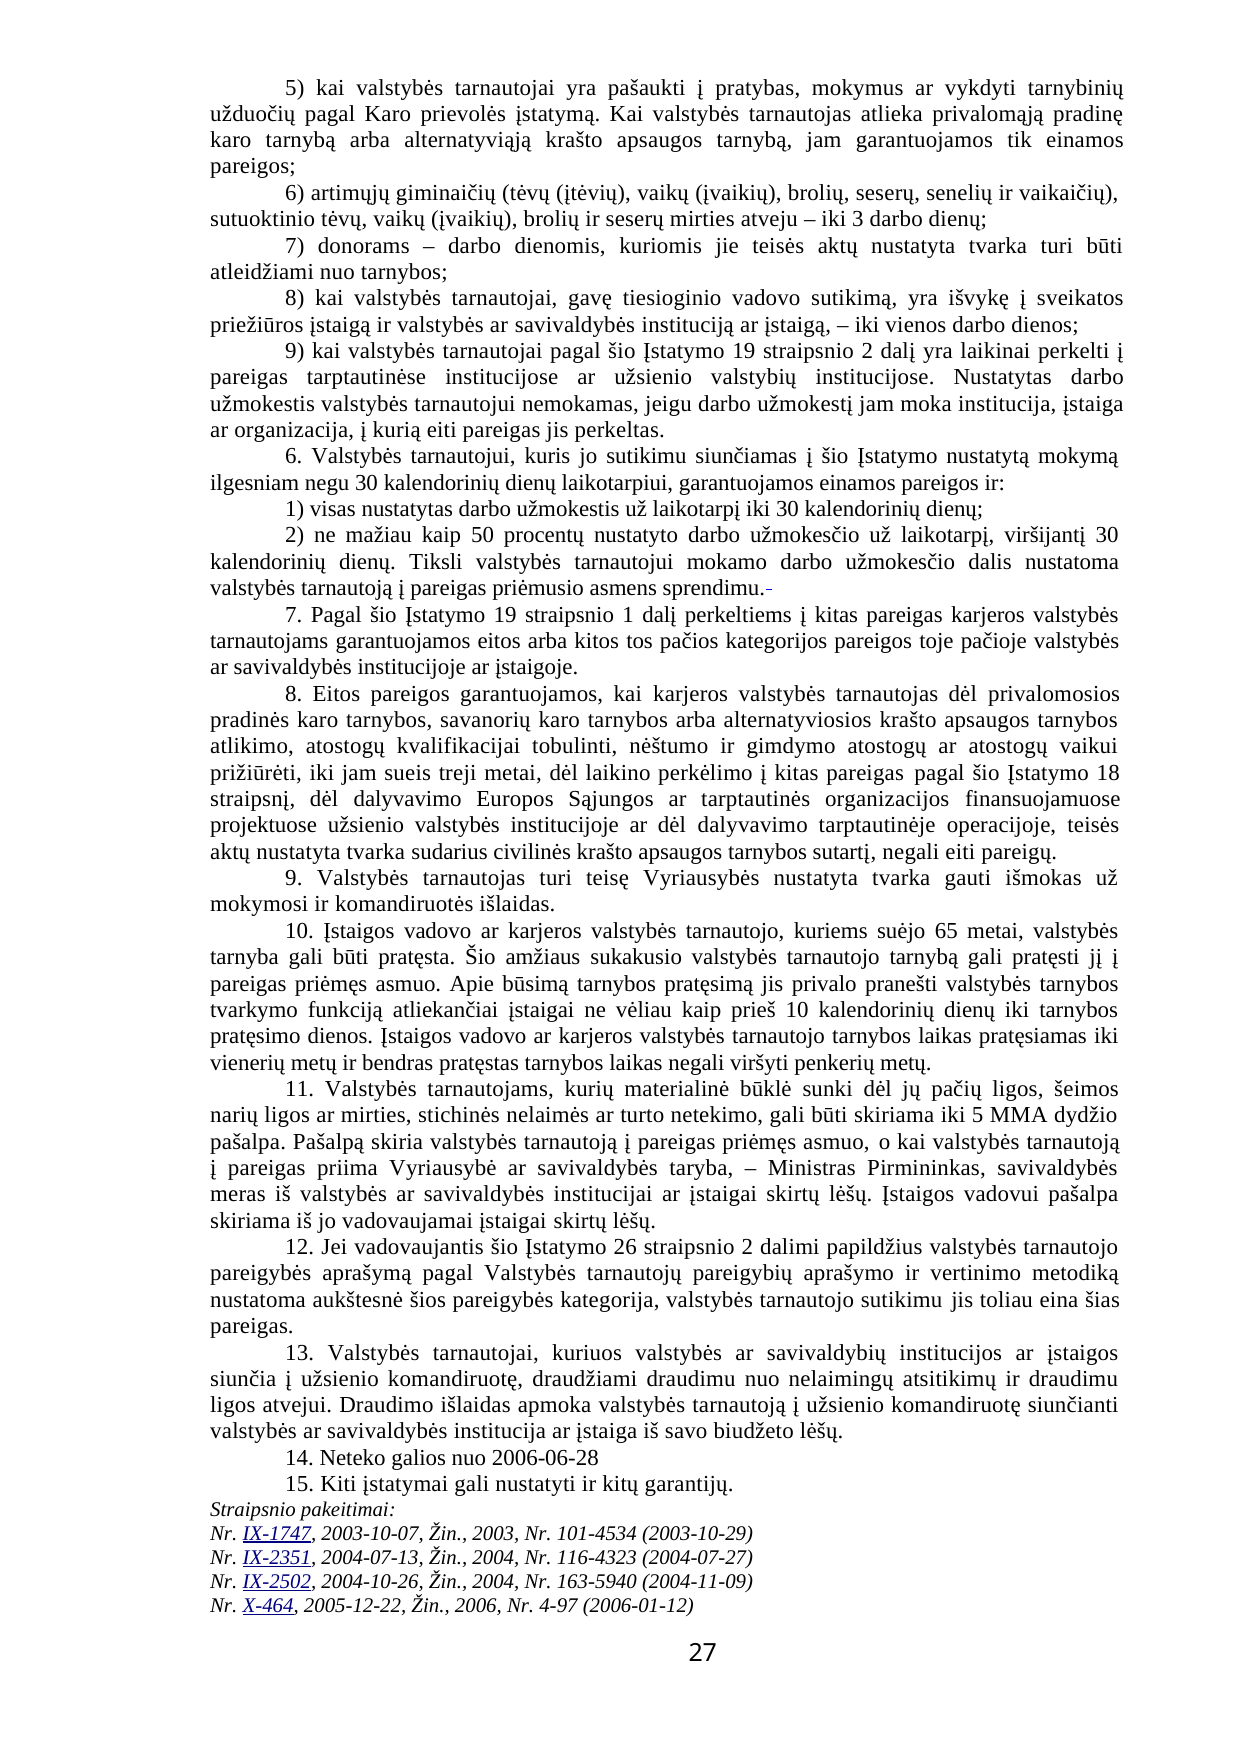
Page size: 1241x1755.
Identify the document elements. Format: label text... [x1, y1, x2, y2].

text 5) kai valstybės tarnautojai yra pašaukti į pratybas, mokymus ar vykdyti tarnybinių užduočių pagal Karo prievolės įstatymą. Kai valstybės tarnautojas atlieka privalomąją pradinę karo tarnybą arba alternatyviąją krašto apsaugos tarnybą, jam garantuojamos tik einamos pareigos; [210, 73, 1126, 179]
text 6. Valstybės tarnautojui, kuris jo sutikimu siunčiamas į šio Įstatymo nustatytą mokymą ilgesniam negu 30 kalendorinių dienų laikotarpiui, garantuojamos einamos pareigos ir: [210, 442, 1120, 495]
text 11. Valstybės tarnautojams, kurių materialinė būklė sunki dėl jų pačių ligos, šeimos narių ligos ar mirties, stichinės nelaimės ar turto netekimo, gali būti skiriama iki 5 MMA dydžio pašalpa. Pašalpą skiria valstybės tarnautoją į pareigas priėmęs asmuo, o kai valstybės tarnautoją į pareigas priima Vyriausybė ar savivaldybės taryba, – Ministras Pirmininkas, savivaldybės meras iš valstybės ar savivaldybės institucijai ar įstaigai skirtų lėšų. Įstaigos vadovui pašalpa skiriama iš jo vadovaujamai įstaigai skirtų lėšų. [210, 1075, 1120, 1233]
text Nr. IX-1747, 2003-10-07, Žin., 2003, Nr. 101-4534 (2003-10-29) [210, 1521, 1120, 1545]
text 2) ne mažiau kaip 50 procentų nustatyto darbo užmokesčio už laikotarpį, viršijantį 30 kalendorinių dienų. Tiksli valstybės tarnautojui mokamo darbo užmokesčio dalis nustatoma valstybės tarnautoją į pareigas priėmusio asmens sprendimu. [210, 522, 1120, 601]
text 8. Eitos pareigos garantuojamos, kai karjeros valstybės tarnautojas dėl privalomosios pradinės karo tarnybos, savanorių karo tarnybos arba alternatyviosios krašto apsaugos tarnybos atlikimo, atostogų kvalifikacijai tobulinti, nėštumo ir gimdymo atostogų ar atostogų vaikui prižiūrėti, iki jam sueis treji metai, dėl laikino perkėlimo į kitas pareigas pagal šio Įstatymo 18 straipsnį, dėl dalyvavimo Europos Sąjungos ar tarptautinės organizacijos finansuojamuose projektuose užsienio valstybės institucijoje ar dėl dalyvavimo tarptautinėje operacijoje, teisės aktų nustatyta tvarka sudarius civilinės krašto apsaugos tarnybos sutartį, negali eiti pareigų. [210, 680, 1120, 864]
text 10. Įstaigos vadovo ar karjeros valstybės tarnautojo, kuriems suėjo 65 metai, valstybės tarnyba gali būti pratęsta. Šio amžiaus sukakusio valstybės tarnautojo tarnybą gali pratęsti jį į pareigas priėmęs asmuo. Apie būsimą tarnybos pratęsimą jis privalo pranešti valstybės tarnybos tvarkymo funkciją atliekančiai įstaigai ne vėliau kaip prieš 10 kalendorinių dienų iki tarnybos pratęsimo dienos. Įstaigos vadovo ar karjeros valstybės tarnautojo tarnybos laikas pratęsiamas iki vienerių metų ir bendras pratęstas tarnybos laikas negali viršyti penkerių metų. [210, 917, 1120, 1075]
text 1) visas nustatytas darbo užmokestis už laikotarpį iki 30 kalendorinių dienų; [210, 495, 1120, 522]
text 15. Kiti įstatymai gali nustatyti ir kitų garantijų. [210, 1470, 1126, 1497]
text 9. Valstybės tarnautojas turi teisę Vyriausybės nustatyta tvarka gauti išmokas už mokymosi ir komandiruotės išlaidas. [210, 864, 1120, 917]
text 12. Jei vadovaujantis šio Įstatymo 26 straipsnio 2 dalimi papildžius valstybės tarnautojo pareigybės aprašymą pagal Valstybės tarnautojų pareigybių aprašymo ir vertinimo metodiką nustatoma aukštesnė šios pareigybės kategorija, valstybės tarnautojo sutikimu jis toliau eina šias pareigas. [210, 1233, 1120, 1338]
text 7. Pagal šio Įstatymo 19 straipsnio 1 dalį perkeltiems į kitas pareigas karjeros valstybės tarnautojams garantuojamos eitos arba kitos tos pačios kategorijos pareigos toje pačioje valstybės ar savivaldybės institucijoje ar įstaigoje. [210, 601, 1120, 680]
text 6) artimųjų giminaičių (tėvų (įtėvių), vaikų (įvaikių), brolių, seserų, senelių ir vaikaičių), sutuoktinio tėvų, vaikų (įvaikių), brolių ir seserų mirties atveju – iki 3 darbo dienų; [210, 179, 1120, 232]
text 13. Valstybės tarnautojai, kuriuos valstybės ar savivaldybių institucijos ar įstaigos siunčia į užsienio komandiruotę, draudžiami draudimu nuo nelaimingų atsitikimų ir draudimu ligos atvejui. Draudimo išlaidas apmoka valstybės tarnautoją į užsienio komandiruotę siunčianti valstybės ar savivaldybės institucija ar įstaiga iš savo biudžeto lėšų. [210, 1338, 1120, 1444]
text Nr. X-464, 2005-12-22, Žin., 2006, Nr. 4-97 (2006-01-12) [210, 1593, 1120, 1617]
text Straipsnio pakeitimai: [210, 1497, 1126, 1521]
text 9) kai valstybės tarnautojai pagal šio Įstatymo 19 straipsnio 2 dalį yra laikinai perkelti į pareigas tarptautinėse institucijose ar užsienio valstybių institucijose. Nustatytas darbo užmokestis valstybės tarnautojui nemokamas, jeigu darbo užmokestį jam moka institucija, įstaiga ar organizacija, į kurią eiti pareigas jis perkeltas. [210, 337, 1126, 442]
text 14. Neteko galios nuo 2006-06-28 [210, 1444, 1120, 1470]
text 8) kai valstybės tarnautojai, gavę tiesioginio vadovo sutikimą, yra išvykę į sveikatos priežiūros įstaigą ir valstybės ar savivaldybės instituciją ar įstaigą, – iki vienos darbo dienos; [210, 284, 1126, 337]
text 7) donorams – darbo dienomis, kuriomis jie teisės aktų nustatyta tvarka turi būti atleidžiami nuo tarnybos; [210, 232, 1126, 284]
text Nr. IX-2502, 2004-10-26, Žin., 2004, Nr. 163-5940 (2004-11-09) [210, 1569, 1120, 1593]
text Nr. IX-2351, 2004-07-13, Žin., 2004, Nr. 116-4323 (2004-07-27) [210, 1545, 1120, 1569]
